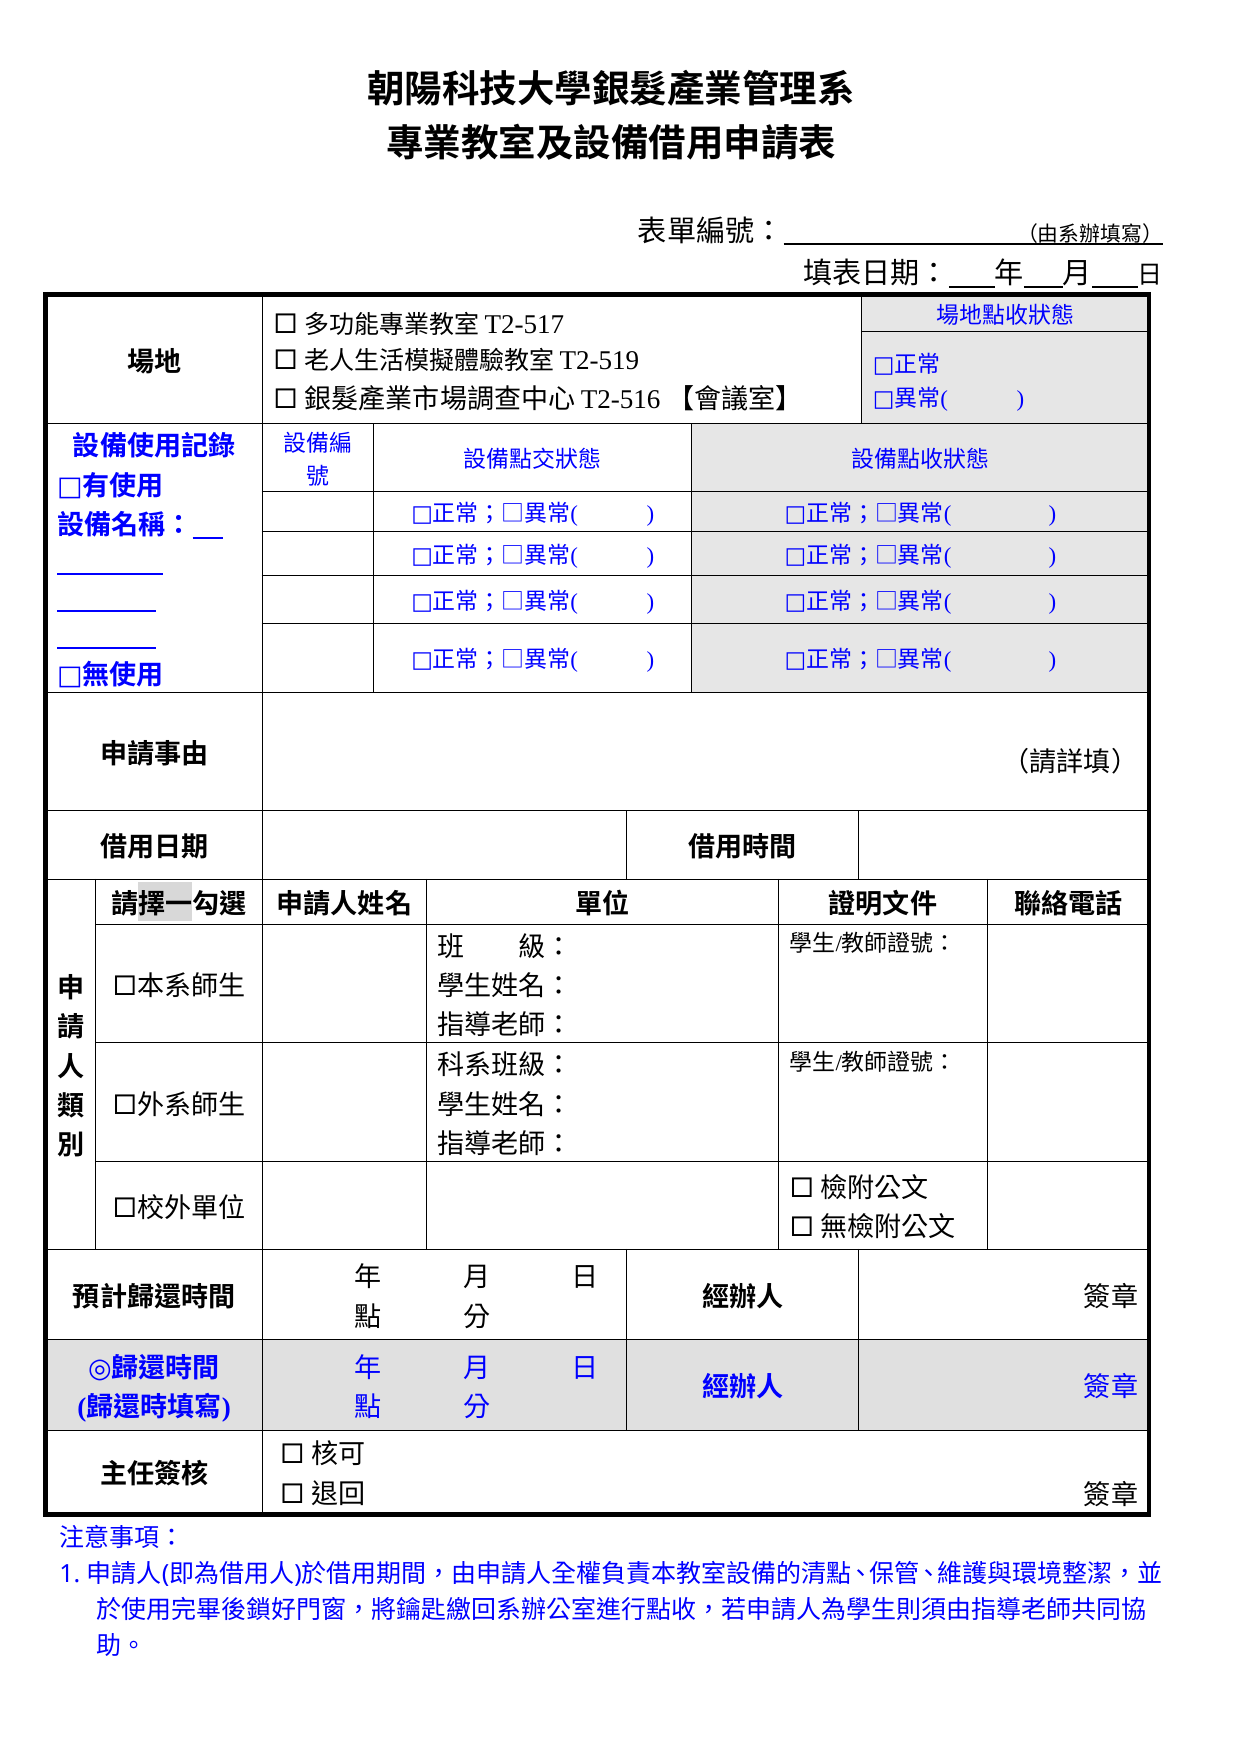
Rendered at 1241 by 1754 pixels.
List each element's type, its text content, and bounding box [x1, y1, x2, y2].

table_cell 申請人類別 [48, 880, 95, 1249]
table_cell 借用日期 [48, 811, 262, 879]
text 表單編號： （由系辦填寫） [59, 207, 1162, 249]
table_cell 本系師生 [96, 925, 262, 1042]
table_cell [263, 624, 373, 692]
table_cell [263, 576, 373, 623]
table_cell 經辦人 [627, 1250, 858, 1339]
table_cell □正常；□異常( ) [692, 492, 1147, 531]
table_cell 設備編號 [263, 424, 373, 491]
table_cell □正常；□異常( ) [692, 532, 1147, 575]
table_cell □正常；□異常( ) [374, 492, 691, 531]
text 1. 申請人(即為借用人)於借用期間，由申請人全權負責本教室設備的清點、保管、維護與環境整潔，並於使用完畢後鎖好門窗，將鑰匙繳回系辦公室進行點收，若申請人為學生則須由指導老師共同協助。 [59, 1553, 1162, 1662]
table_cell 學生/教師證號： [779, 925, 987, 1042]
table_cell □正常；□異常( ) [374, 576, 691, 623]
table_cell 單位 [427, 880, 778, 923]
table_cell 主任簽核 [48, 1431, 262, 1512]
table_cell □正常；□異常( ) [692, 624, 1147, 692]
table_header 場地點收狀態 [862, 297, 1147, 331]
table_cell [263, 532, 373, 575]
table_cell 設備點交狀態 [374, 424, 691, 491]
table_cell 聯絡電話 [988, 880, 1147, 923]
text 專業教室及設備借用申請表 [59, 113, 1162, 168]
table_cell 班 級： 學生姓名： 指導老師： [427, 925, 778, 1042]
table_cell 簽章 [859, 1250, 1147, 1339]
table_cell 校外單位 [96, 1162, 262, 1249]
text 注意事項： [59, 1517, 1162, 1553]
table_cell 年 月 日 點 分 [263, 1340, 626, 1430]
table_cell [988, 925, 1147, 1042]
table_cell 請擇一勾選 [96, 880, 262, 923]
table_cell [427, 1162, 778, 1249]
table_header  多功能專業教室T2-517  老人生活模擬體驗教室T2-519  銀髮產業市場調查中心T2-516 【會議室】 [263, 297, 861, 423]
table_cell 借用時間 [627, 811, 858, 879]
table_cell [263, 925, 426, 1042]
table_cell 科系班級： 學生姓名： 指導老師： [427, 1043, 778, 1161]
table_cell 簽章 [859, 1340, 1147, 1430]
table_cell 學生/教師證號： [779, 1043, 987, 1161]
table_cell [263, 811, 626, 879]
table_cell [263, 492, 373, 531]
table_cell  核可  退回 [263, 1431, 626, 1512]
table_cell 預計歸還時間 [48, 1250, 262, 1339]
table_header 場地 [48, 297, 262, 423]
table_cell 經辦人 [627, 1340, 858, 1430]
table_cell [263, 1043, 426, 1161]
table_cell  檢附公文  無檢附公文 [779, 1162, 987, 1249]
table_cell （請詳填） [263, 693, 1147, 810]
table_cell 申請人姓名 [263, 880, 426, 923]
table_cell □正常；□異常( ) [374, 532, 691, 575]
table_cell □正常；□異常( ) [692, 576, 1147, 623]
table_cell ◎歸還時間 (歸還時填寫) [48, 1340, 262, 1430]
table_cell 證明文件 [779, 880, 987, 923]
table_cell 申請事由 [48, 693, 262, 810]
table_cell 簽章 [626, 1431, 1147, 1512]
table_cell [988, 1162, 1147, 1249]
text 朝陽科技大學銀髮產業管理系 [59, 59, 1162, 113]
table_cell □正常 □異常( ) [862, 332, 1147, 423]
table_cell 外系師生 [96, 1043, 262, 1161]
table_cell □正常；□異常( ) [374, 624, 691, 692]
table_cell [859, 811, 1147, 879]
table_cell [988, 1043, 1147, 1161]
table_cell 設備點收狀態 [692, 424, 1147, 491]
table_cell 年 月 日 點 分 [263, 1250, 626, 1339]
text 填表日期： 年 月 日 [59, 249, 1162, 292]
table_cell 設備使用記錄 □有使用 設備名稱： □無使用 [48, 424, 262, 692]
table_cell [263, 1162, 426, 1249]
